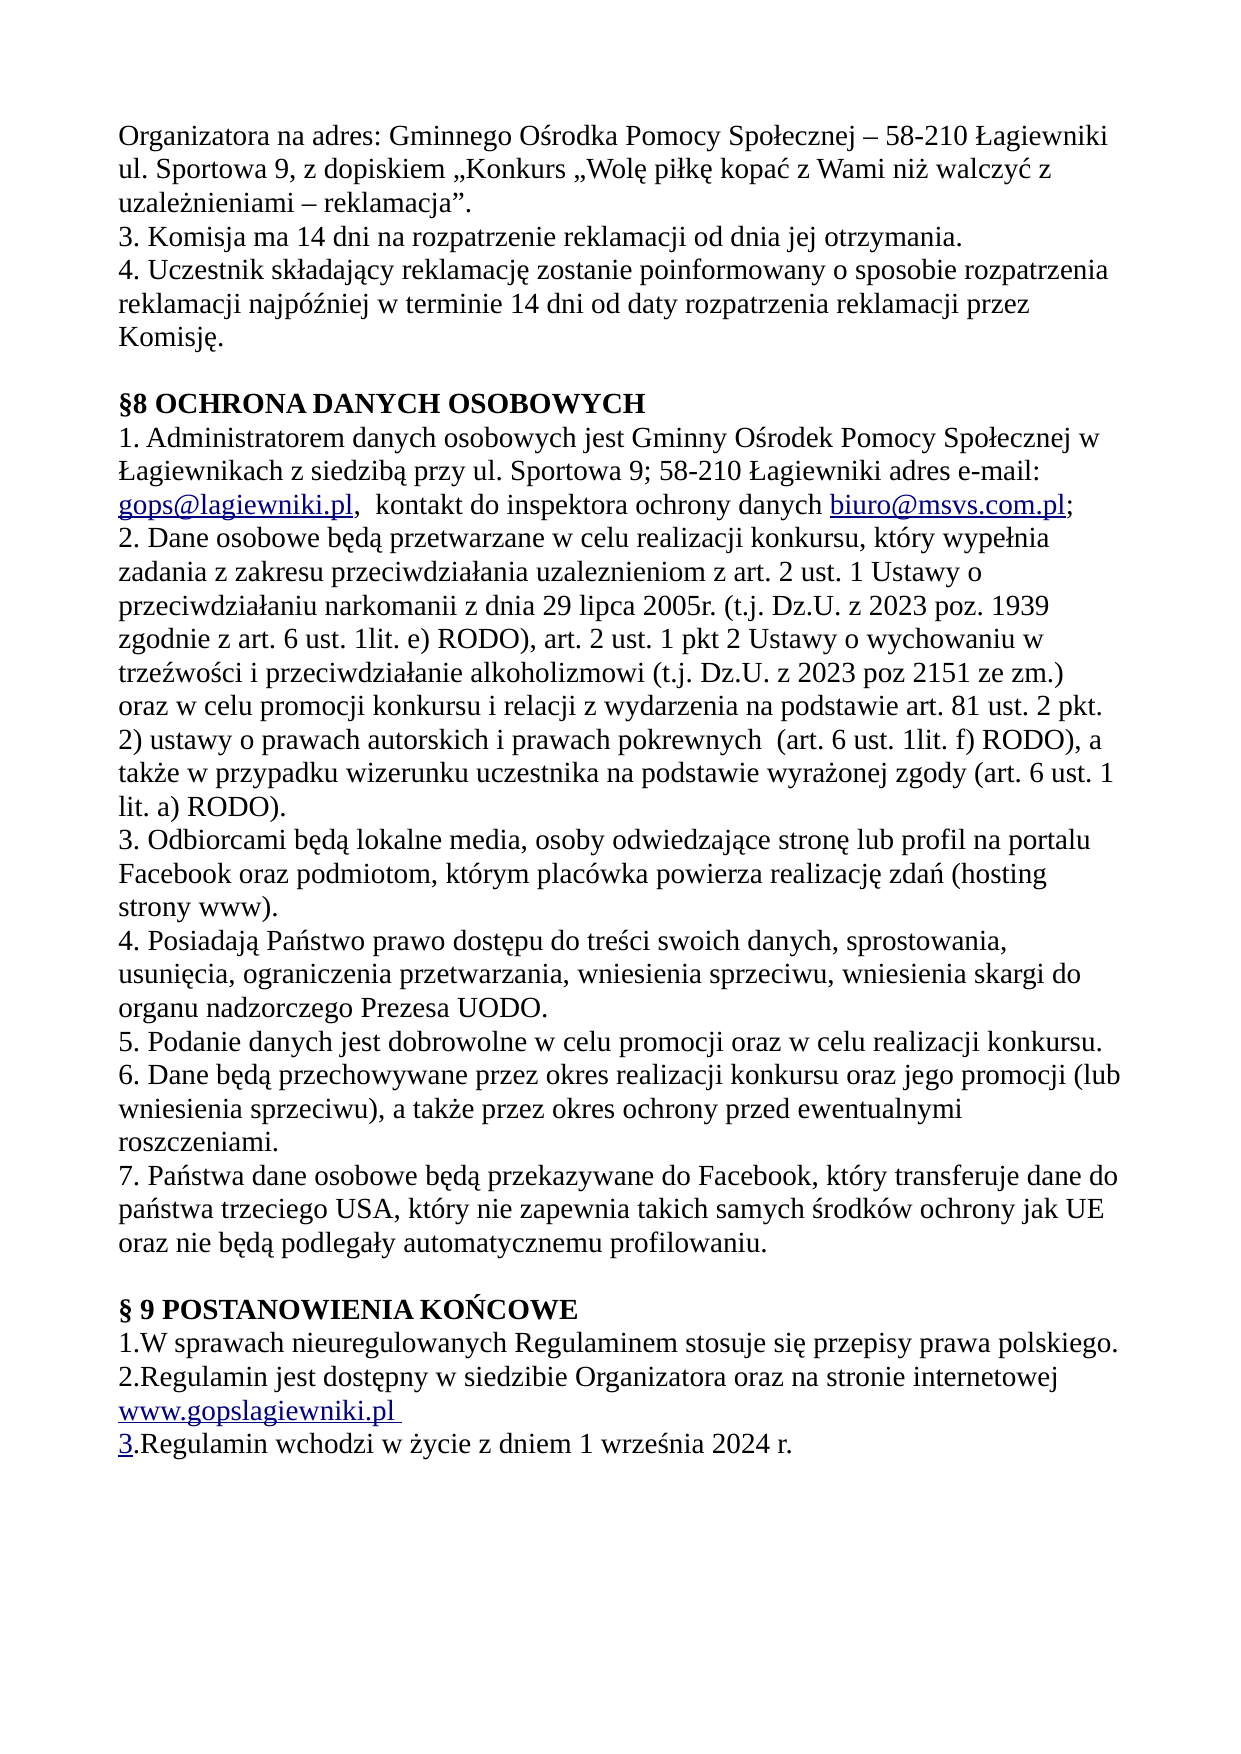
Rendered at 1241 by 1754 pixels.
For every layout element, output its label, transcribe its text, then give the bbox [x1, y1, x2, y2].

text 2.Regulamin jest dostępny w siedzibie Organizatora oraz na stronie internetowej www.gopslagiewniki.pl [118, 1359, 1122, 1426]
text 4. Uczestnik składający reklamację zostanie poinformowany o sposobie rozpatrzenia reklamacji najpóźniej w terminie 14 dni od daty rozpatrzenia reklamacji przez Komisję. [118, 252, 1122, 353]
text §8 OCHRONA DANYCH OSOBOWYCH [118, 386, 1122, 420]
text 6. Dane będą przechowywane przez okres realizacji konkursu oraz jego promocji (lub wniesienia sprzeciwu), a także przez okres ochrony przed ewentualnymi roszczeniami. [118, 1057, 1122, 1158]
text Organizatora na adres: Gminnego Ośrodka Pomocy Społecznej – 58-210 Łagiewniki ul. Sportowa 9, z dopiskiem „Konkurs „Wolę piłkę kopać z Wami niż walczyć z uzależnieniami – reklamacja”. [118, 118, 1122, 219]
text 1. Administratorem danych osobowych jest Gminny Ośrodek Pomocy Społecznej w Łagiewnikach z siedzibą przy ul. Sportowa 9; 58-210 Łagiewniki adres e-mail: gops@lagiewniki.pl, kontakt do inspektora ochrony danych biuro@msvs.com.pl; [118, 420, 1122, 521]
text 3. Odbiorcami będą lokalne media, osoby odwiedzające stronę lub profil na portalu Facebook oraz podmiotom, którym placówka powierza realizację zdań (hosting strony www). [118, 822, 1122, 923]
text 2. Dane osobowe będą przetwarzane w celu realizacji konkursu, który wypełnia zadania z zakresu przeciwdziałania uzaleznieniom z art. 2 ust. 1 Ustawy o przeciwdziałaniu narkomanii z dnia 29 lipca 2005r. (t.j. Dz.U. z 2023 poz. 1939 zgodnie z art. 6 ust. 1lit. e) RODO), art. 2 ust. 1 pkt 2 Ustawy o wychowaniu w trzeźwości i przeciwdziałanie alkoholizmowi (t.j. Dz.U. z 2023 poz 2151 ze zm.) oraz w celu promocji konkursu i relacji z wydarzenia na podstawie art. 81 ust. 2 pkt. 2) ustawy o prawach autorskich i prawach pokrewnych (art. 6 ust. 1lit. f) RODO), a także w przypadku wizerunku uczestnika na podstawie wyrażonej zgody (art. 6 ust. 1 lit. a) RODO). [118, 521, 1122, 822]
text 3. Komisja ma 14 dni na rozpatrzenie reklamacji od dnia jej otrzymania. [118, 219, 1122, 252]
text § 9 POSTANOWIENIA KOŃCOWE [118, 1292, 1122, 1326]
text 3.Regulamin wchodzi w życie z dniem 1 września 2024 r. [118, 1426, 1122, 1460]
text 4. Posiadają Państwo prawo dostępu do treści swoich danych, sprostowania, usunięcia, ograniczenia przetwarzania, wniesienia sprzeciwu, wniesienia skargi do organu nadzorczego Prezesa UODO. [118, 923, 1122, 1024]
text 7. Państwa dane osobowe będą przekazywane do Facebook, który transferuje dane do państwa trzeciego USA, który nie zapewnia takich samych środków ochrony jak UE oraz nie będą podlegały automatycznemu profilowaniu. [118, 1158, 1122, 1258]
text 5. Podanie danych jest dobrowolne w celu promocji oraz w celu realizacji konkursu. [118, 1024, 1122, 1057]
text 1.W sprawach nieuregulowanych Regulaminem stosuje się przepisy prawa polskiego. [118, 1326, 1122, 1359]
